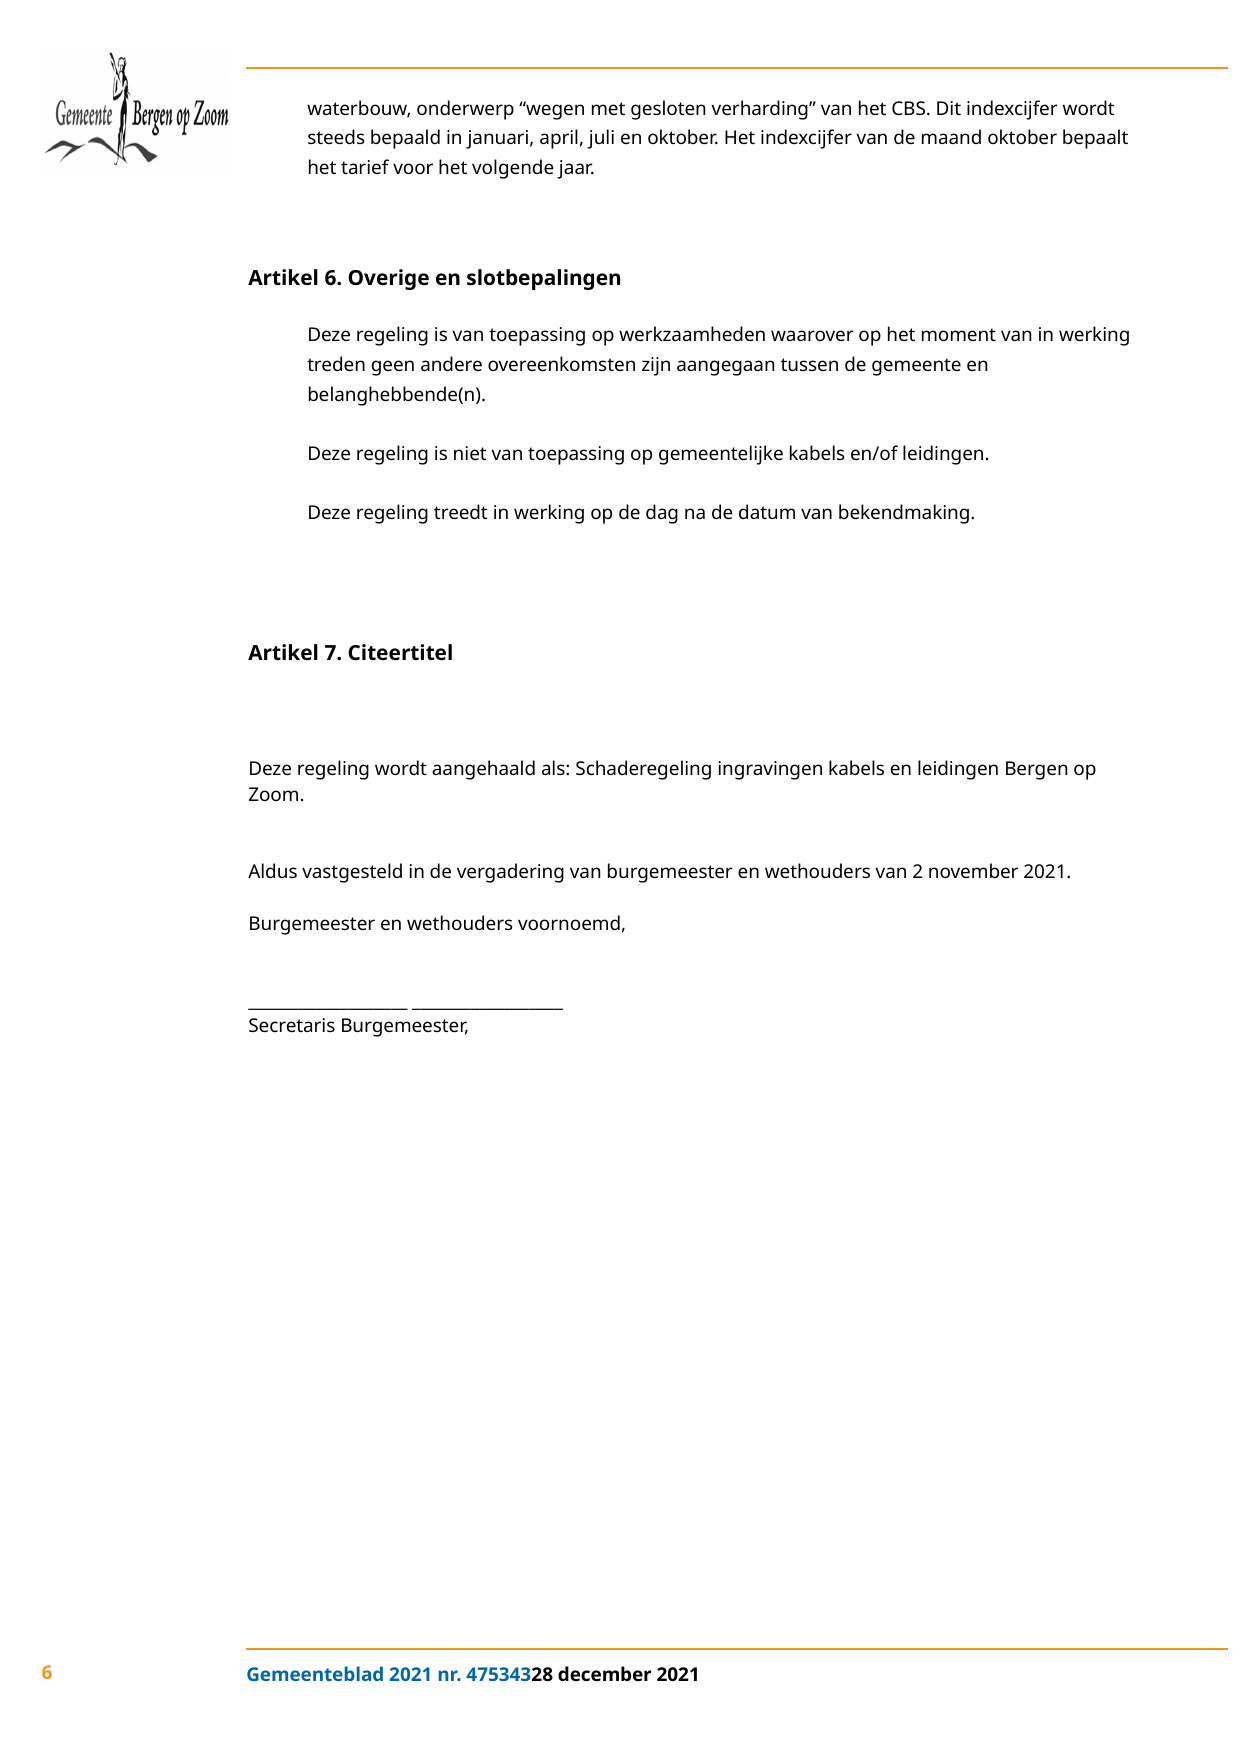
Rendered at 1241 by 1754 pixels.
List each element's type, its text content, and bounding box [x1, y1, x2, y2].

list Deze regeling is van toepassing op werkzaamheden waarover op het moment van in werking treden geen andere overeenkomsten zijn aangegaan tussen de gemeente en belanghebbende(n). [248, 322, 1152, 406]
text Artikel 6. Overige en slotbepalingen [248, 263, 1152, 292]
text Aldus vastgesteld in de vergadering van burgemeester en wethouders van 2 november 2021. [248, 858, 1152, 884]
text Secretaris Burgemeester, [248, 1013, 1152, 1038]
list waterbouw, onderwerp “wegen met gesloten verharding” van het CBS. Dit indexcijfer wordt steeds bepaald in januari, april, juli en oktober. Het indexcijfer van de maand oktober bepaalt het tarief voor het volgende jaar. [248, 95, 1152, 180]
text Artikel 7. Citeertitel [248, 638, 1152, 667]
list Deze regeling treedt in werking op de dag na de datum van bekendmaking. [248, 499, 1152, 525]
text Deze regeling wordt aangehaald als: Schaderegeling ingravingen kabels en leidingen Bergen op Zoom. [248, 755, 1152, 807]
text ___________________ __________________ [248, 987, 1152, 1013]
list Deze regeling is niet van toepassing op gemeentelijke kabels en/of leidingen. [248, 440, 1152, 466]
text Burgemeester en wethouders voornoemd, [248, 910, 1152, 936]
picture [41, 47, 231, 172]
